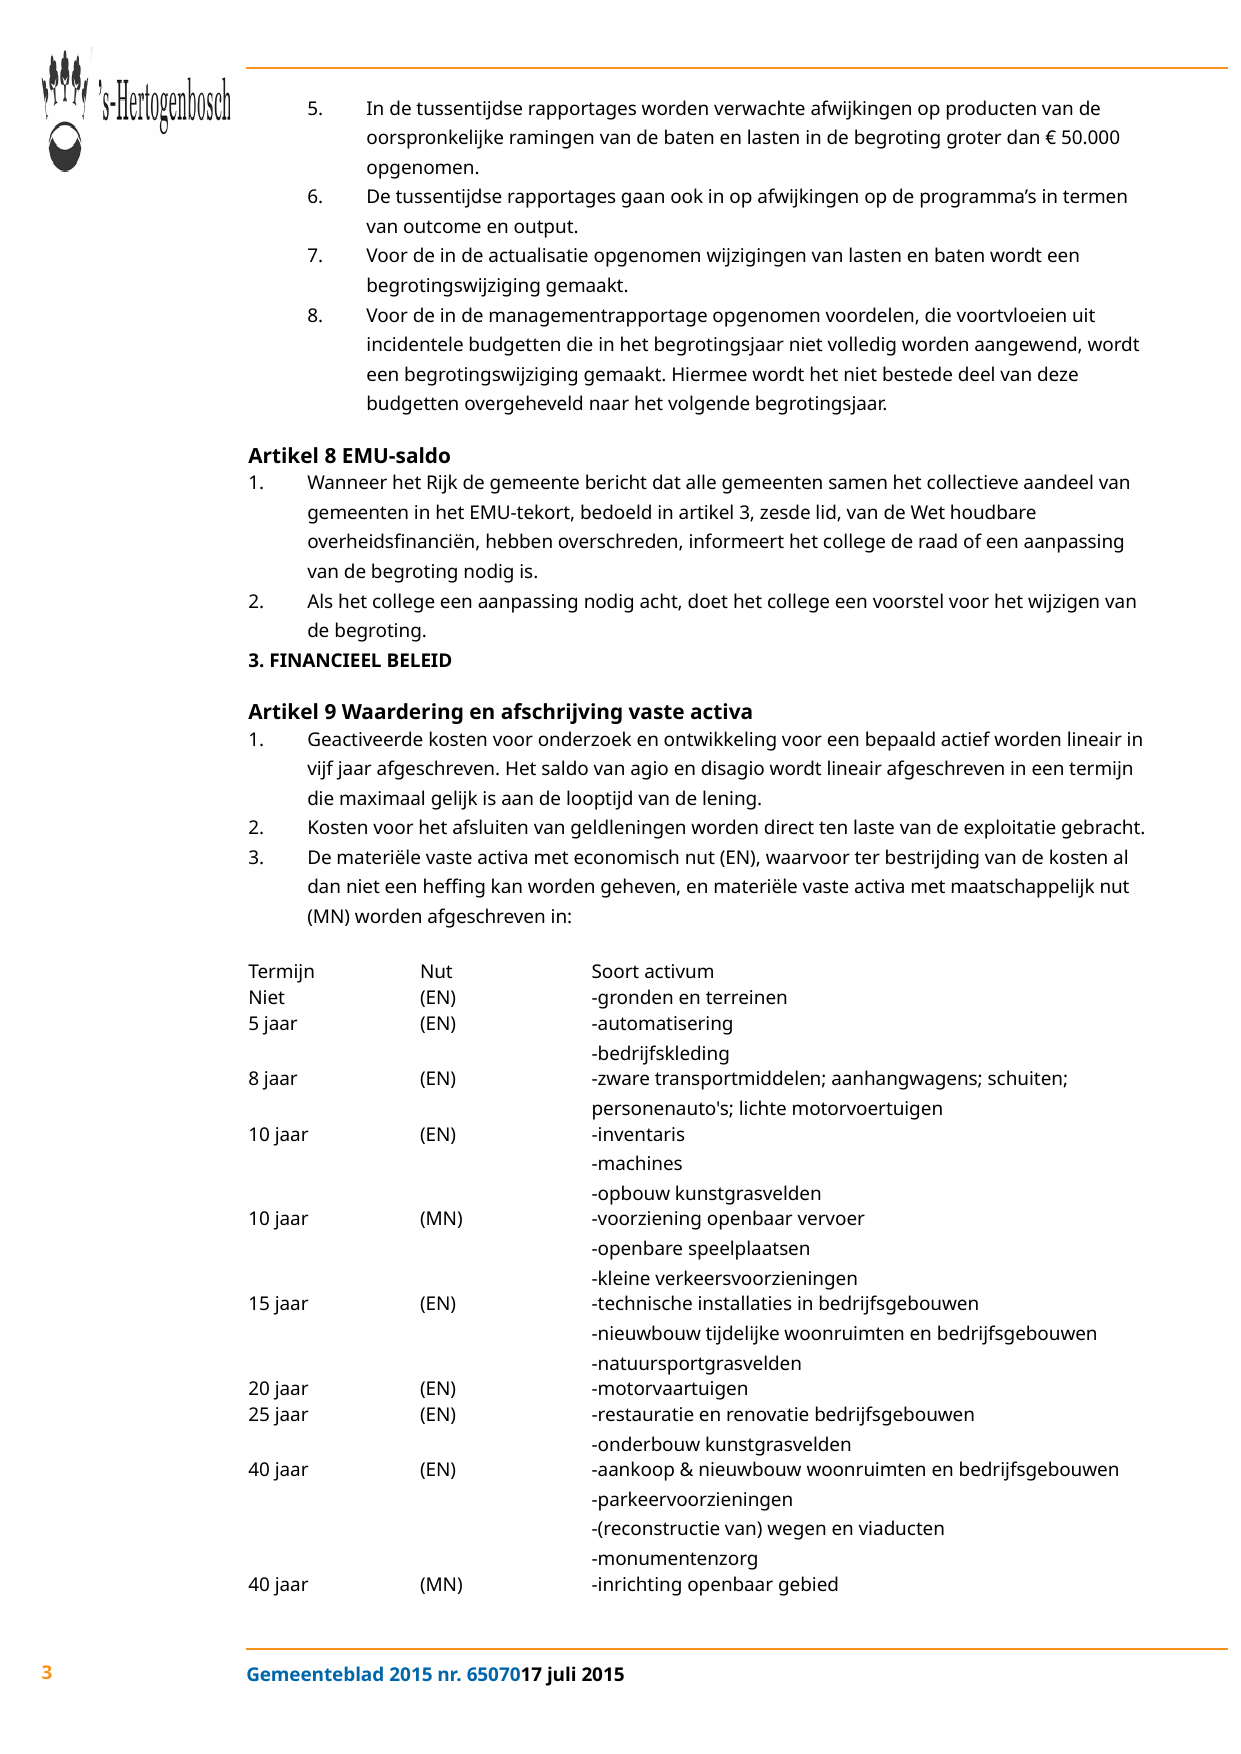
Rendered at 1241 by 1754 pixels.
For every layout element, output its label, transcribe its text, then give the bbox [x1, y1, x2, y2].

table_cell 20 jaar [248, 1375, 420, 1401]
table_cell -aankoop & nieuwbouw woonruimten en bedrijfsgebouwen -parkeervoorzieningen -(reconstructie van) wegen en viaducten -monumentenzorg [591, 1456, 1152, 1571]
table_cell (EN) [420, 1291, 591, 1375]
table_cell -gronden en terreinen [591, 984, 1152, 1010]
list De materiële vaste activa met economisch nut (EN), waarvoor ter bestrijding van de kosten al dan niet een heffing kan worden geheven, en materiële vaste activa met maatschappelijk nut (MN) worden afgeschreven in: [248, 844, 1152, 929]
table_cell 10 jaar [248, 1121, 420, 1206]
list De tussentijdse rapportages gaan ook in op afwijkingen op de programma’s in termen van outcome en output. [307, 183, 1152, 239]
text Artikel 8 EMU-saldo [248, 441, 1152, 469]
table_cell 15 jaar [248, 1291, 420, 1375]
table_cell (EN) [420, 1065, 591, 1121]
table_cell -motorvaartuigen [591, 1375, 1152, 1401]
list Als het college een aanpassing nodig acht, doet het college een voorstel voor het wijzigen van de begroting. [248, 588, 1152, 643]
list In de tussentijdse rapportages worden verwachte afwijkingen op producten van de oorspronkelijke ramingen van de baten en lasten in de begroting groter dan € 50.000 opgenomen. [307, 95, 1152, 180]
table_cell -inventaris -machines -opbouw kunstgrasvelden [591, 1121, 1152, 1206]
table_cell 8 jaar [248, 1065, 420, 1121]
table_cell 40 jaar [248, 1456, 420, 1571]
table_cell (EN) [420, 1456, 591, 1571]
table_cell 10 jaar [248, 1206, 420, 1291]
picture [41, 47, 231, 172]
list Voor de in de managementrapportage opgenomen voordelen, die voortvloeien uit incidentele budgetten die in het begrotingsjaar niet volledig worden aangewend, wordt een begrotingswijziging gemaakt. Hiermee wordt het niet bestede deel van deze budgetten overgeheveld naar het volgende begrotingsjaar. [307, 302, 1152, 416]
table_cell 5 jaar [248, 1010, 420, 1065]
list Wanneer het Rijk de gemeente bericht dat alle gemeenten samen het collectieve aandeel van gemeenten in het EMU-tekort, bedoeld in artikel 3, zesde lid, van de Wet houdbare overheidsfinanciën, hebben overschreden, informeert het college de raad of een aanpassing van de begroting nodig is. [248, 469, 1152, 584]
table_cell -restauratie en renovatie bedrijfsgebouwen -onderbouw kunstgrasvelden [591, 1401, 1152, 1456]
table_cell -automatisering -bedrijfskleding [591, 1010, 1152, 1065]
table_cell 40 jaar [248, 1571, 420, 1597]
list Kosten voor het afsluiten van geldleningen worden direct ten laste van de exploitatie gebracht. [248, 814, 1152, 840]
table_cell (MN) [420, 1206, 591, 1291]
table_cell (EN) [420, 984, 591, 1010]
list Voor de in de actualisatie opgenomen wijzigingen van lasten en baten wordt een begrotingswijziging gemaakt. [307, 243, 1152, 298]
list Geactiveerde kosten voor onderzoek en ontwikkeling voor een bepaald actief worden lineair in vijf jaar afgeschreven. Het saldo van agio en disagio wordt lineair afgeschreven in een termijn die maximaal gelijk is aan de looptijd van de lening. [248, 726, 1152, 811]
table_cell -technische installaties in bedrijfsgebouwen -nieuwbouw tijdelijke woonruimten en bedrijfsgebouwen -natuursportgrasvelden [591, 1291, 1152, 1375]
table_cell -voorziening openbaar vervoer -openbare speelplaatsen -kleine verkeersvoorzieningen [591, 1206, 1152, 1291]
text 3. FINANCIEEL BELEID [248, 647, 1152, 673]
table_cell (EN) [420, 1010, 591, 1065]
table_cell (EN) [420, 1375, 591, 1401]
table_header Soort activum [591, 959, 1152, 984]
text Artikel 9 Waardering en afschrijving vaste activa [248, 697, 1152, 726]
table_cell (EN) [420, 1121, 591, 1206]
table_header Termijn [248, 959, 420, 984]
table_cell (EN) [420, 1401, 591, 1456]
table_cell (MN) [420, 1571, 591, 1597]
table_cell 25 jaar [248, 1401, 420, 1456]
table_cell -zware transportmiddelen; aanhangwagens; schuiten; personenauto's; lichte motorvoertuigen [591, 1065, 1152, 1121]
table_header Nut [420, 959, 591, 984]
table_cell -inrichting openbaar gebied [591, 1571, 1152, 1597]
table_cell Niet [248, 984, 420, 1010]
